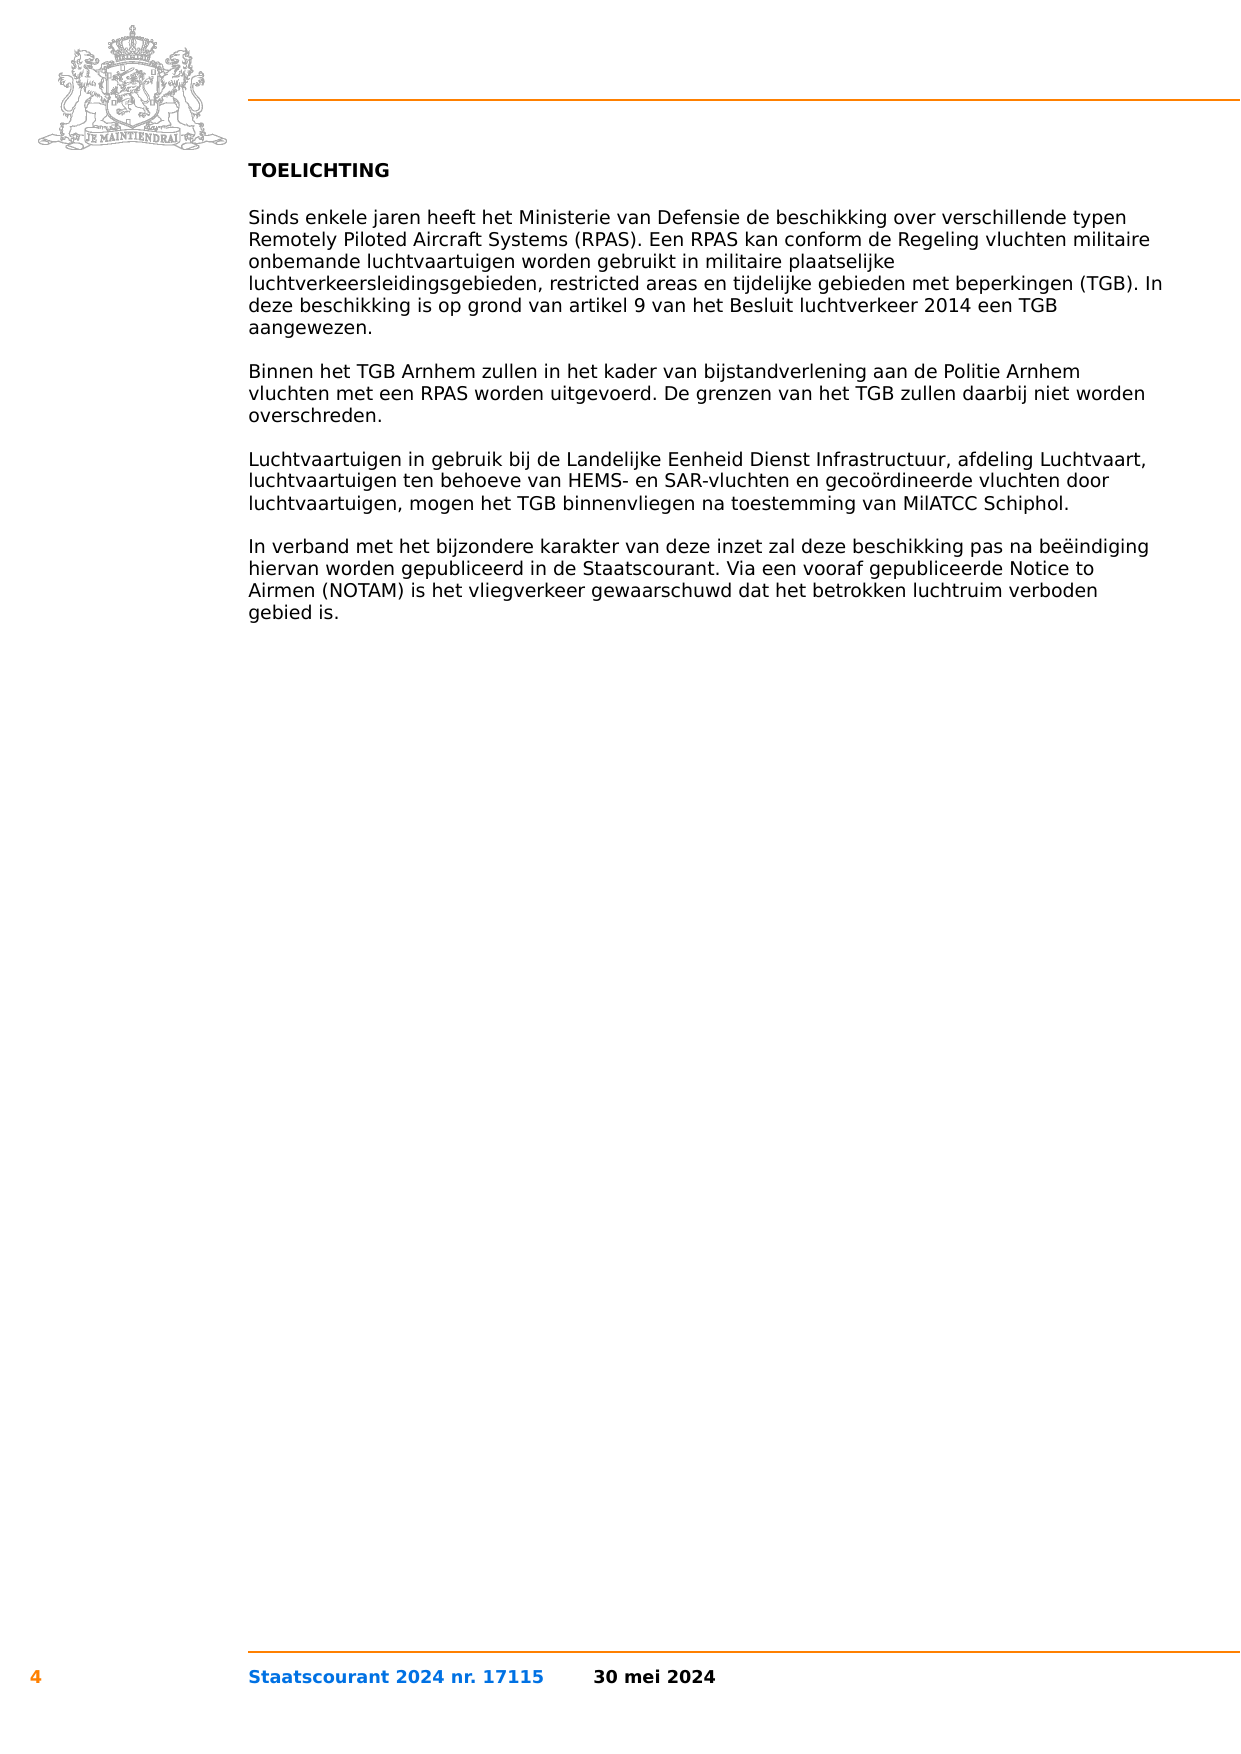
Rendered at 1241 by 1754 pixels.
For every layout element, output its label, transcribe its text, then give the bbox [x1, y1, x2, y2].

text Sinds enkele jaren heeft het Ministerie van Defensie de beschikking over verschillende typen Remotely Piloted Aircraft Systems (RPAS). Een RPAS kan conform de Regeling vluchten militaire onbemande luchtvaartuigen worden gebruikt in militaire plaatselijke luchtverkeersleidingsgebieden, restricted areas en tijdelijke gebieden met beperkingen (TGB). In deze beschikking is op grond van artikel 9 van het Besluit luchtverkeer 2014 een TGB aangewezen. [248, 207, 1163, 339]
text Binnen het TGB Arnhem zullen in het kader van bijstandverlening aan de Politie Arnhem vluchten met een RPAS worden uitgevoerd. De grenzen van het TGB zullen daarbij niet worden overschreden. [248, 361, 1163, 427]
picture [38, 25, 227, 150]
text Luchtvaartuigen in gebruik bij de Landelijke Eenheid Dienst Infrastructuur, afdeling Luchtvaart, luchtvaartuigen ten behoeve van HEMS- en SAR-vluchten en gecoördineerde vluchten door luchtvaartuigen, mogen het TGB binnenvliegen na toestemming van MilATCC Schiphol. [248, 448, 1163, 514]
text In verband met het bijzondere karakter van deze inzet zal deze beschikking pas na beëindiging hiervan worden gepubliceerd in de Staatscourant. Via een vooraf gepubliceerde Notice to Airmen (NOTAM) is het vliegverkeer gewaarschuwd dat het betrokken luchtruim verboden gebied is. [248, 536, 1163, 624]
subtitle TOELICHTING [248, 160, 1163, 182]
